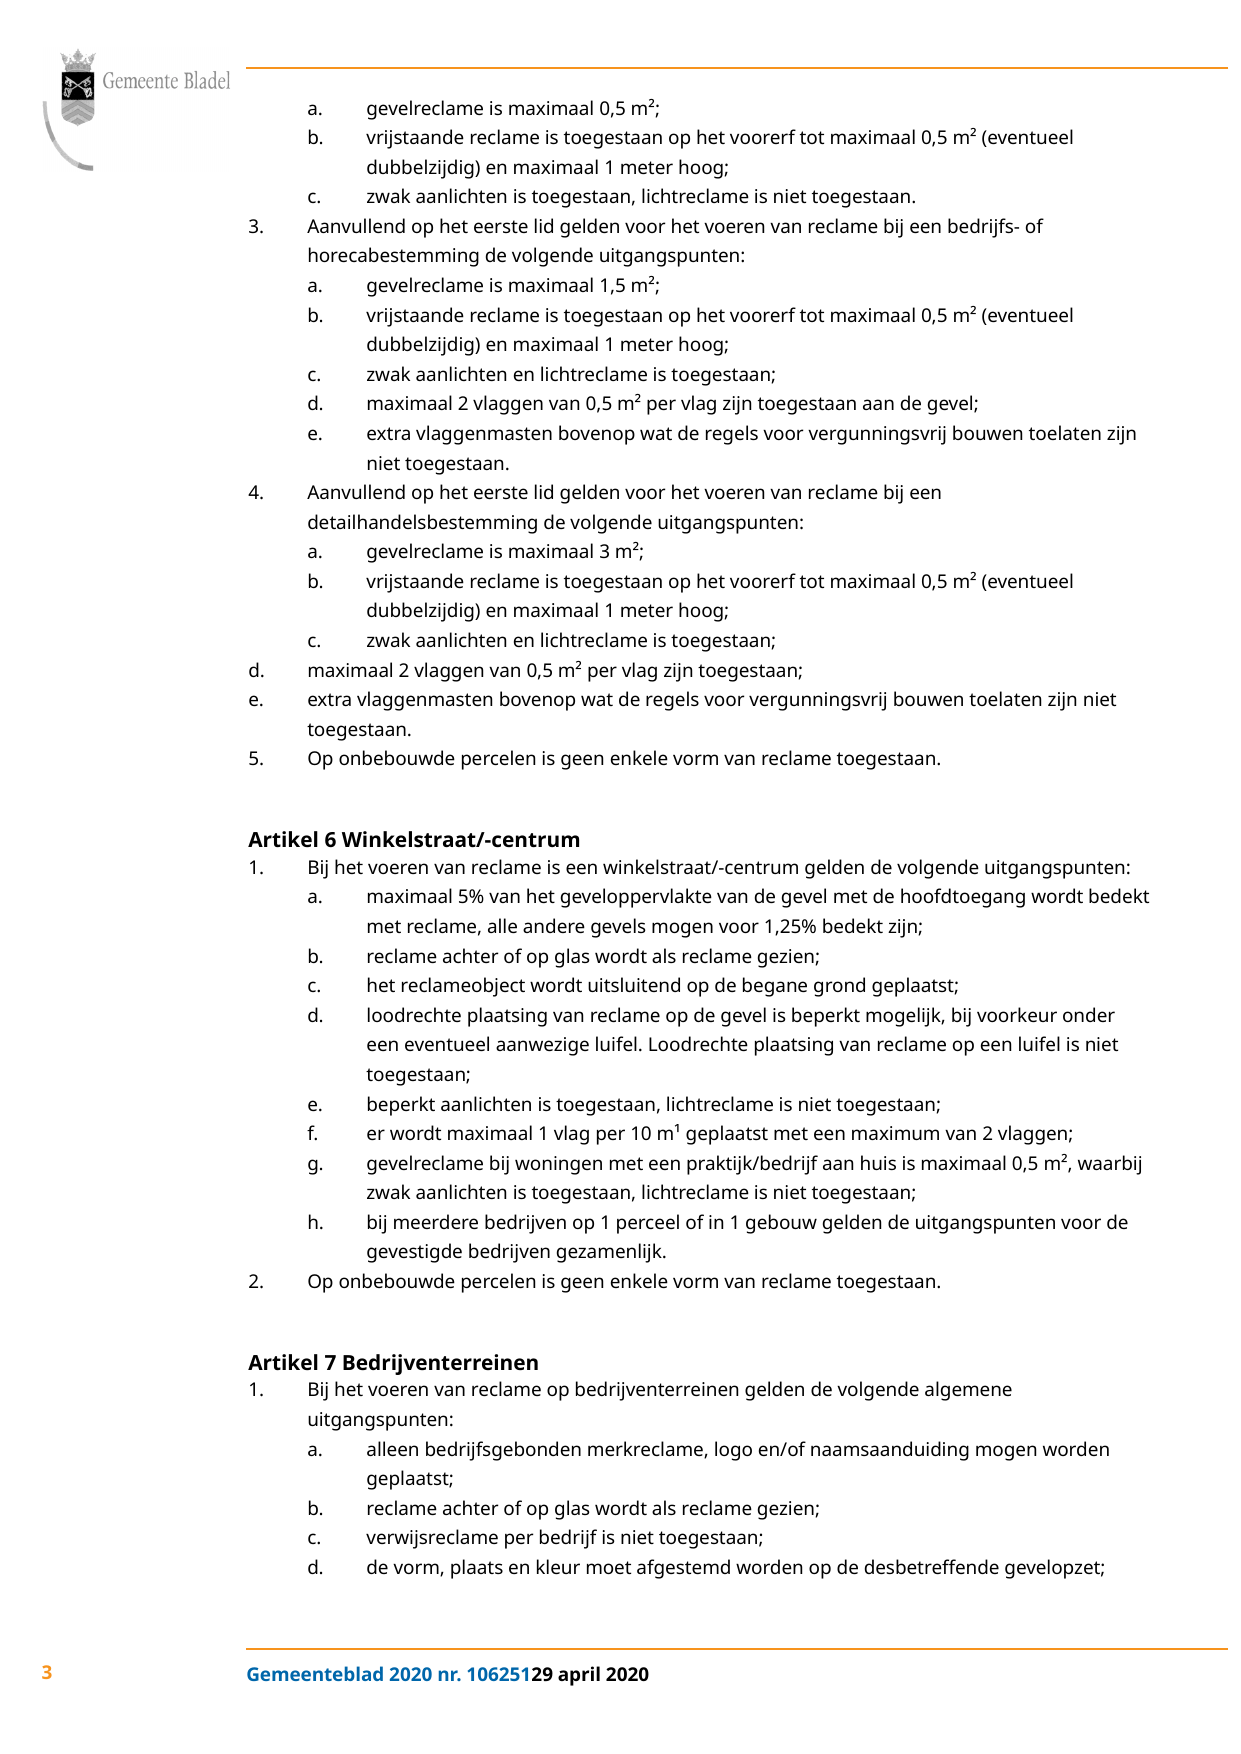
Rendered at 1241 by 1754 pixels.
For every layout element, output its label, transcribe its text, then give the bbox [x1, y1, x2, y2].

list vrijstaande reclame is toegestaan op het voorerf tot maximaal 0,5 m² (eventueel dubbelzijdig) en maximaal 1 meter hoog; [307, 124, 1152, 180]
list alleen bedrijfsgebonden merkreclame, logo en/of naamsaanduiding mogen worden geplaatst; [307, 1436, 1152, 1491]
list gevelreclame is maximaal 3 m²; [307, 538, 1152, 564]
list het reclameobject wordt uitsluitend op de begane grond geplaatst; [307, 972, 1152, 998]
list maximaal 2 vlaggen van 0,5 m² per vlag zijn toegestaan; [248, 657, 1152, 683]
list Op onbebouwde percelen is geen enkele vorm van reclame toegestaan. [248, 746, 1152, 771]
list extra vlaggenmasten bovenop wat de regels voor vergunningsvrij bouwen toelaten zijn niet toegestaan. [248, 686, 1152, 742]
list maximaal 5% van het geveloppervlakte van de gevel met de hoofdtoegang wordt bedekt met reclame, alle andere gevels mogen voor 1,25% bedekt zijn; [307, 884, 1152, 939]
list Bij het voeren van reclame op bedrijventerreinen gelden de volgende algemene uitgangspunten: [248, 1377, 1152, 1432]
list de vorm, plaats en kleur moet afgestemd worden op de desbetreffende gevelopzet; [307, 1554, 1152, 1580]
list gevelreclame is maximaal 0,5 m²; [307, 95, 1152, 121]
list extra vlaggenmasten bovenop wat de regels voor vergunningsvrij bouwen toelaten zijn niet toegestaan. [307, 420, 1152, 476]
text Artikel 6 Winkelstraat/-centrum [248, 826, 1152, 854]
list vrijstaande reclame is toegestaan op het voorerf tot maximaal 0,5 m² (eventueel dubbelzijdig) en maximaal 1 meter hoog; [307, 568, 1152, 623]
list Aanvullend op het eerste lid gelden voor het voeren van reclame bij een detailhandelsbestemming de volgende uitgangspunten: [248, 479, 1152, 535]
list vrijstaande reclame is toegestaan op het voorerf tot maximaal 0,5 m² (eventueel dubbelzijdig) en maximaal 1 meter hoog; [307, 302, 1152, 357]
list gevelreclame bij woningen met een praktijk/bedrijf aan huis is maximaal 0,5 m², waarbij zwak aanlichten is toegestaan, lichtreclame is niet toegestaan; [307, 1150, 1152, 1205]
text Artikel 7 Bedrijventerreinen [248, 1348, 1152, 1377]
list reclame achter of op glas wordt als reclame gezien; [307, 943, 1152, 968]
list Aanvullend op het eerste lid gelden voor het voeren van reclame bij een bedrijfs- of horecabestemming de volgende uitgangspunten: [248, 213, 1152, 268]
list reclame achter of op glas wordt als reclame gezien; [307, 1495, 1152, 1521]
list er wordt maximaal 1 vlag per 10 m¹ geplaatst met een maximum van 2 vlaggen; [307, 1120, 1152, 1146]
list zwak aanlichten en lichtreclame is toegestaan; [307, 627, 1152, 653]
list beperkt aanlichten is toegestaan, lichtreclame is niet toegestaan; [307, 1091, 1152, 1116]
picture [41, 47, 231, 172]
list maximaal 2 vlaggen van 0,5 m² per vlag zijn toegestaan aan de gevel; [307, 391, 1152, 416]
list gevelreclame is maximaal 1,5 m²; [307, 272, 1152, 298]
list Op onbebouwde percelen is geen enkele vorm van reclame toegestaan. [248, 1268, 1152, 1294]
list zwak aanlichten en lichtreclame is toegestaan; [307, 361, 1152, 387]
list bij meerdere bedrijven op 1 perceel of in 1 gebouw gelden de uitgangspunten voor de gevestigde bedrijven gezamenlijk. [307, 1209, 1152, 1264]
list zwak aanlichten is toegestaan, lichtreclame is niet toegestaan. [307, 183, 1152, 209]
list verwijsreclame per bedrijf is niet toegestaan; [307, 1524, 1152, 1550]
list Bij het voeren van reclame is een winkelstraat/-centrum gelden de volgende uitgangspunten: [248, 854, 1152, 880]
list loodrechte plaatsing van reclame op de gevel is beperkt mogelijk, bij voorkeur onder een eventueel aanwezige luifel. Loodrechte plaatsing van reclame op een luifel is niet toegestaan; [307, 1002, 1152, 1087]
